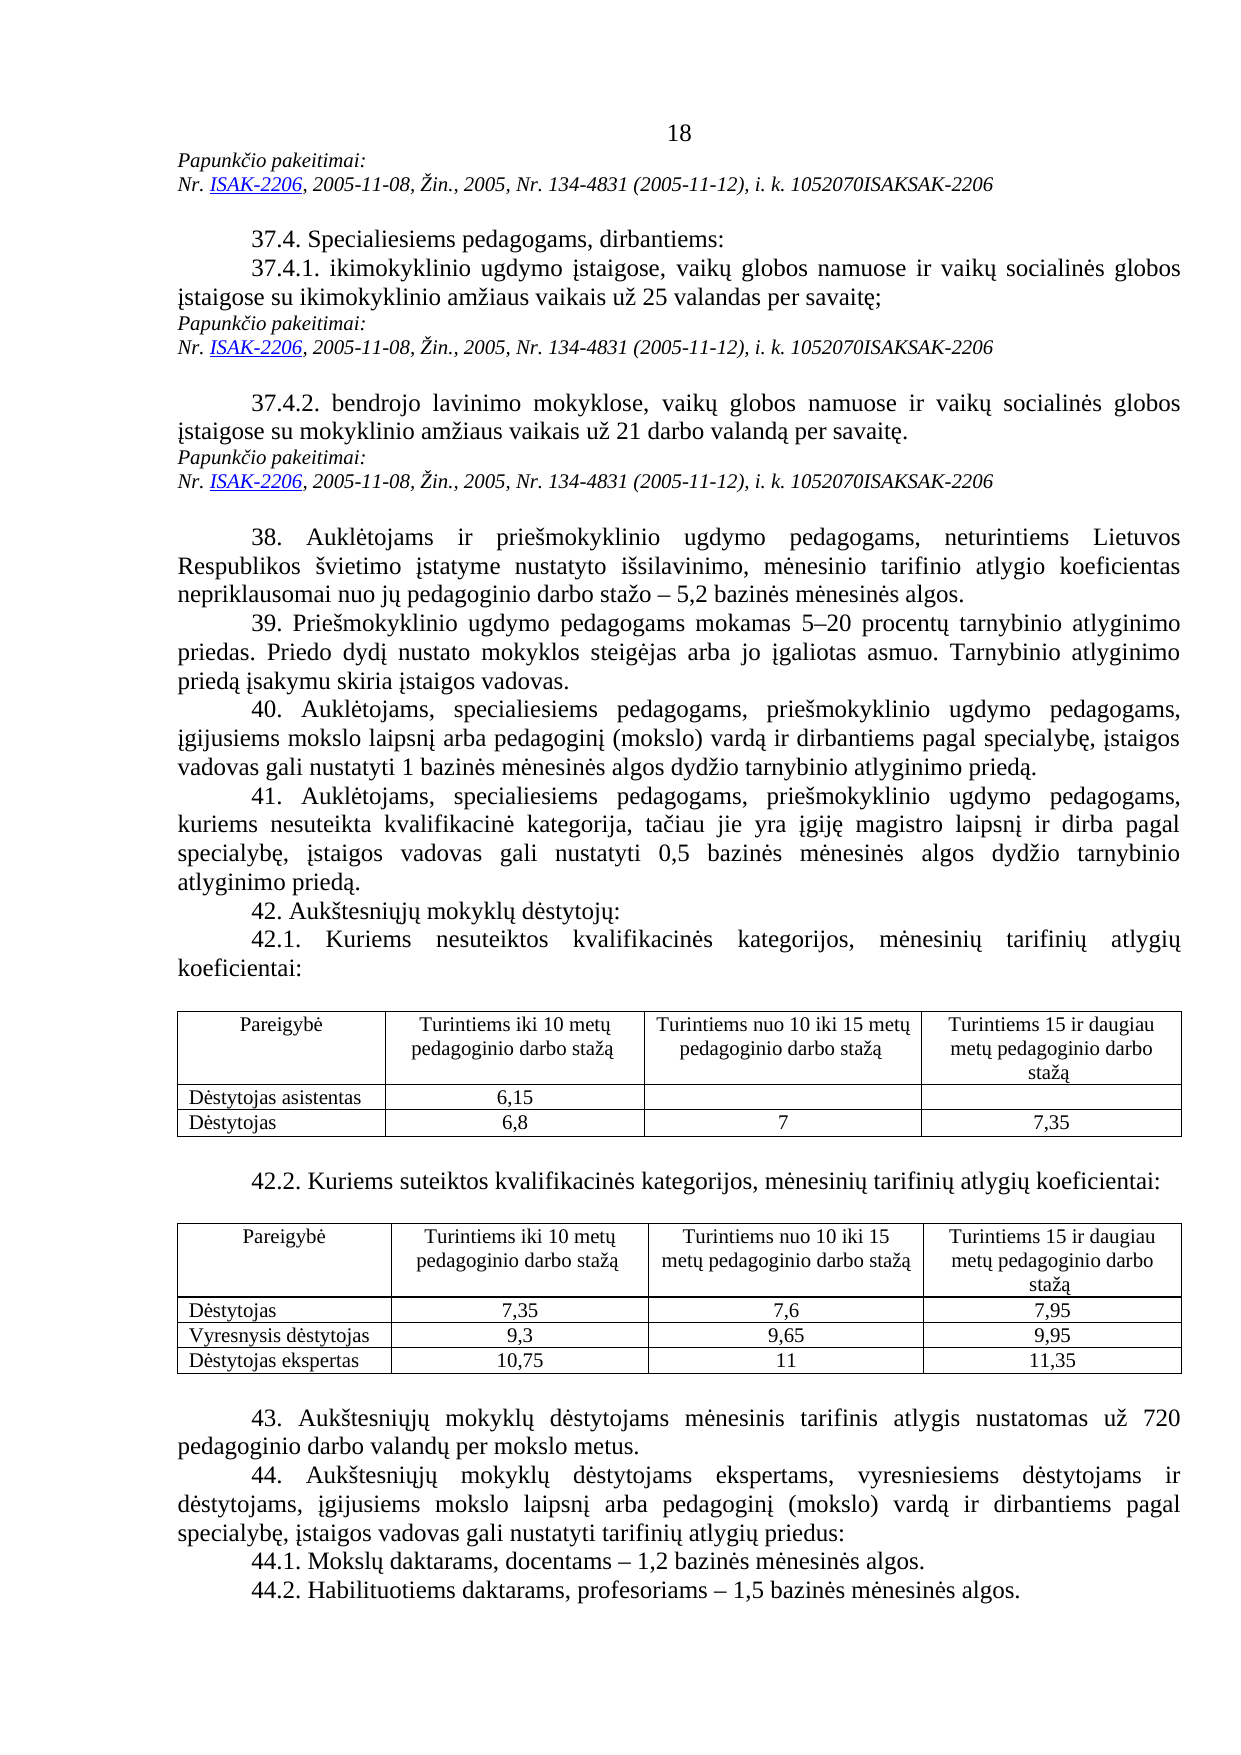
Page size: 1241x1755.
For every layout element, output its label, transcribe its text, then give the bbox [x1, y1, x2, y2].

text 44.2. Habilituotiems daktarams, profesoriams – 1,5 bazinės mėnesinės algos. [177, 1575, 1181, 1604]
table_cell [645, 1085, 921, 1109]
text 40. Auklėtojams, specialiesiems pedagogams, priešmokyklinio ugdymo pedagogams, įgijusiems mokslo laipsnį arba pedagoginį (mokslo) vardą ir dirbantiems pagal specialybę, įstaigos vadovas gali nustatyti 1 bazinės mėnesinės algos dydžio tarnybinio atlyginimo priedą. [177, 694, 1181, 781]
table_cell Dėstytojas [178, 1110, 385, 1136]
text Nr. ISAK-2206, 2005-11-08, Žin., 2005, Nr. 134-4831 (2005-11-12), i. k. 1052070ISAKSAK-2206 [177, 172, 1181, 196]
table_cell Vyresnysis dėstytojas [178, 1323, 391, 1347]
table_cell 7,6 [649, 1298, 923, 1322]
table_header Pareigybė [178, 1224, 391, 1296]
text 37.4.2. bendrojo lavinimo mokyklose, vaikų globos namuose ir vaikų socialinės globos įstaigose su mokyklinio amžiaus vaikais už 21 darbo valandą per savaitę. [177, 388, 1181, 445]
table_cell [922, 1085, 1181, 1109]
table_header Pareigybė [178, 1012, 385, 1084]
table_cell 9,95 [924, 1323, 1181, 1347]
table_cell 11,35 [924, 1348, 1181, 1373]
table_header Turintiems nuo 10 iki 15 metų pedagoginio darbo stažą [645, 1012, 921, 1084]
text 39. Priešmokyklinio ugdymo pedagogams mokamas 5–20 procentų tarnybinio atlyginimo priedas. Priedo dydį nustato mokyklos steigėjas arba jo įgaliotas asmuo. Tarnybinio atlyginimo priedą įsakymu skiria įstaigos vadovas. [177, 608, 1181, 694]
table_cell 6,8 [386, 1110, 644, 1136]
text 42. Aukštesniųjų mokyklų dėstytojų: [177, 896, 1181, 924]
table_cell 9,3 [392, 1323, 648, 1347]
table_cell Dėstytojas [178, 1298, 391, 1322]
text 42.2. Kuriems suteiktos kvalifikacinės kategorijos, mėnesinių tarifinių atlygių koeficientai: [177, 1166, 1181, 1194]
text Papunkčio pakeitimai: [177, 311, 1181, 335]
text 37.4. Specialiesiems pedagogams, dirbantiems: [177, 224, 1181, 253]
text 41. Auklėtojams, specialiesiems pedagogams, priešmokyklinio ugdymo pedagogams, kuriems nesuteikta kvalifikacinė kategorija, tačiau jie yra įgiję magistro laipsnį ir dirba pagal specialybę, įstaigos vadovas gali nustatyti 0,5 bazinės mėnesinės algos dydžio tarnybinio atlyginimo priedą. [177, 781, 1181, 896]
table_cell 7 [645, 1110, 921, 1136]
table_cell 10,75 [392, 1348, 648, 1373]
table_header Turintiems 15 ir daugiau metų pedagoginio darbo stažą [924, 1224, 1181, 1296]
table_cell 11 [649, 1348, 923, 1373]
table_cell 7,95 [924, 1298, 1181, 1322]
text 42.1. Kuriems nesuteiktos kvalifikacinės kategorijos, mėnesinių tarifinių atlygių koeficientai: [177, 924, 1181, 982]
table_header Turintiems iki 10 metų pedagoginio darbo stažą [386, 1012, 644, 1084]
text Nr. ISAK-2206, 2005-11-08, Žin., 2005, Nr. 134-4831 (2005-11-12), i. k. 1052070ISAKSAK-2206 [177, 469, 1181, 493]
text 38. Auklėtojams ir priešmokyklinio ugdymo pedagogams, neturintiems Lietuvos Respublikos švietimo įstatyme nustatyto išsilavinimo, mėnesinio tarifinio atlygio koeficientas nepriklausomai nuo jų pedagoginio darbo stažo – 5,2 bazinės mėnesinės algos. [177, 522, 1181, 608]
text Papunkčio pakeitimai: [177, 445, 1181, 469]
text Nr. ISAK-2206, 2005-11-08, Žin., 2005, Nr. 134-4831 (2005-11-12), i. k. 1052070ISAKSAK-2206 [177, 335, 1181, 359]
text 44. Aukštesniųjų mokyklų dėstytojams ekspertams, vyresniesiems dėstytojams ir dėstytojams, įgijusiems mokslo laipsnį arba pedagoginį (mokslo) vardą ir dirbantiems pagal specialybę, įstaigos vadovas gali nustatyti tarifinių atlygių priedus: [177, 1460, 1181, 1546]
table_cell 7,35 [922, 1110, 1181, 1136]
text 43. Aukštesniųjų mokyklų dėstytojams mėnesinis tarifinis atlygis nustatomas už 720 pedagoginio darbo valandų per mokslo metus. [177, 1403, 1181, 1460]
table_cell 6,15 [386, 1085, 644, 1109]
table_cell Dėstytojas ekspertas [178, 1348, 391, 1373]
table_header Turintiems iki 10 metų pedagoginio darbo stažą [392, 1224, 648, 1296]
text 37.4.1. ikimokyklinio ugdymo įstaigose, vaikų globos namuose ir vaikų socialinės globos įstaigose su ikimokyklinio amžiaus vaikais už 25 valandas per savaitę; [177, 253, 1181, 311]
table_cell 9,65 [649, 1323, 923, 1347]
table_header Turintiems 15 ir daugiau metų pedagoginio darbo stažą [922, 1012, 1181, 1084]
text Papunkčio pakeitimai: [177, 148, 1181, 172]
table_cell 7,35 [392, 1298, 648, 1322]
table_header Turintiems nuo 10 iki 15 metų pedagoginio darbo stažą [649, 1224, 923, 1296]
table_cell Dėstytojas asistentas [178, 1085, 385, 1109]
text 44.1. Mokslų daktarams, docentams – 1,2 bazinės mėnesinės algos. [177, 1546, 1181, 1575]
